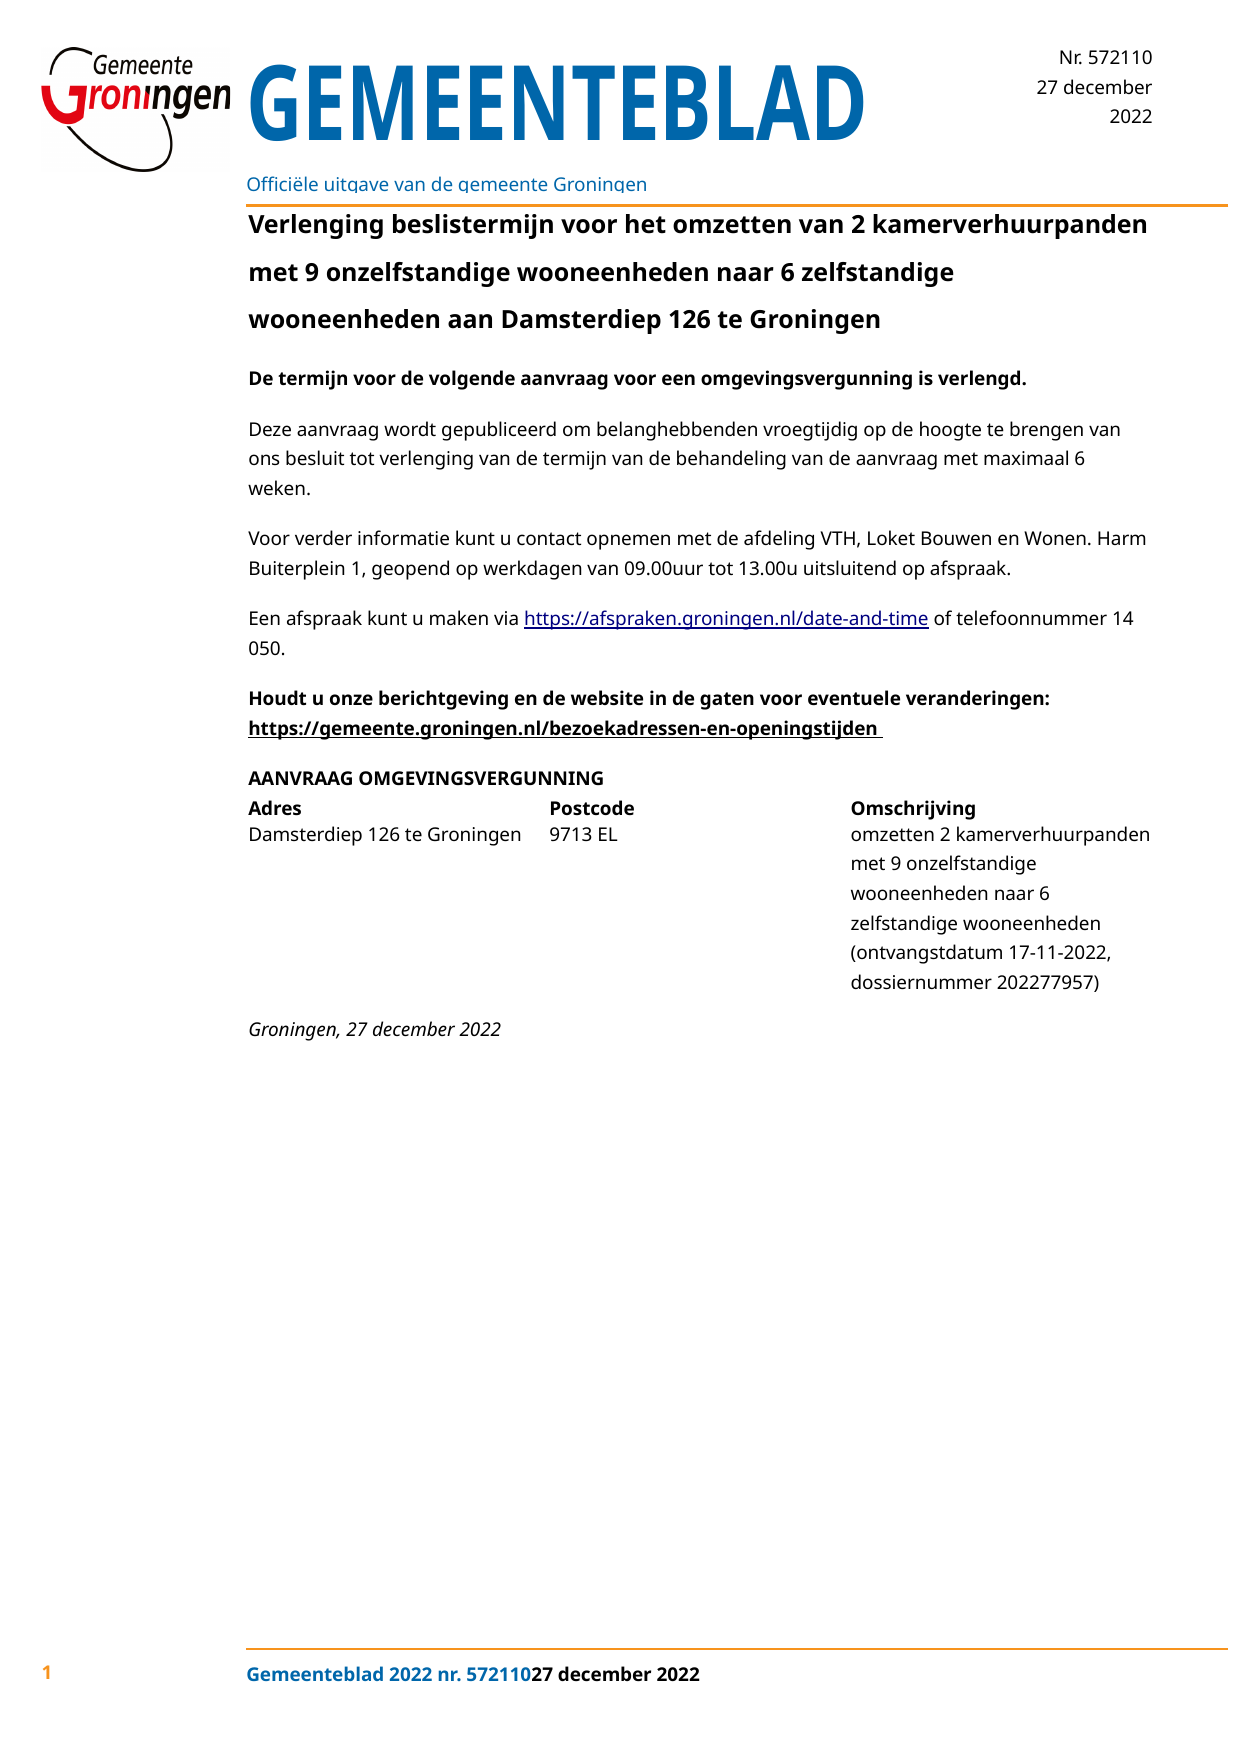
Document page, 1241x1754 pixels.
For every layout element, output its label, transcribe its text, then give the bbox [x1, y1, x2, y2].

table_header Adres [248, 795, 549, 821]
table_cell omzetten 2 kamerverhuurpanden met 9 onzelfstandige wooneenheden naar 6 zelfstandige wooneenheden (ontvangstdatum 17-11-2022, dossiernummer 202277957) [850, 821, 1152, 994]
picture [41, 47, 231, 172]
table_header Postcode [549, 795, 850, 821]
text Groningen, 27 december 2022 [248, 1016, 1152, 1042]
text AANVRAAG OMGEVINGSVERGUNNING [248, 766, 1152, 791]
text Voor verder informatie kunt u contact opnemen met de afdeling VTH, Loket Bouwen en Wonen. Harm Buiterplein 1, geopend op werkdagen van 09.00uur tot 13.00u uitsluitend op afspraak. [248, 526, 1152, 581]
text Houdt u onze berichtgeving en de website in de gaten voor eventuele veranderingen: https://gemeente.groningen.nl/bezoekadressen-en-openingstijden [248, 686, 1152, 741]
table_cell Damsterdiep 126 te Groningen [248, 821, 549, 994]
text Verlenging beslistermijn voor het omzetten van 2 kamerverhuurpanden met 9 onzelfstandige wooneenheden naar 6 zelfstandige wooneenheden aan Damsterdiep 126 te Groningen [248, 207, 1152, 336]
text Een afspraak kunt u maken via https://afspraken.groningen.nl/date-and-time of telefoonnummer 14 050. [248, 606, 1152, 661]
table_cell 9713 EL [549, 821, 850, 994]
text Deze aanvraag wordt gepubliceerd om belanghebbenden vroegtijdig op de hoogte te brengen van ons besluit tot verlenging van de termijn van de behandeling van de aanvraag met maximaal 6 weken. [248, 416, 1152, 501]
table_header Omschrijving [850, 795, 1152, 821]
text De termijn voor de volgende aanvraag voor een omgevingsvergunning is verlengd. [248, 366, 1152, 391]
